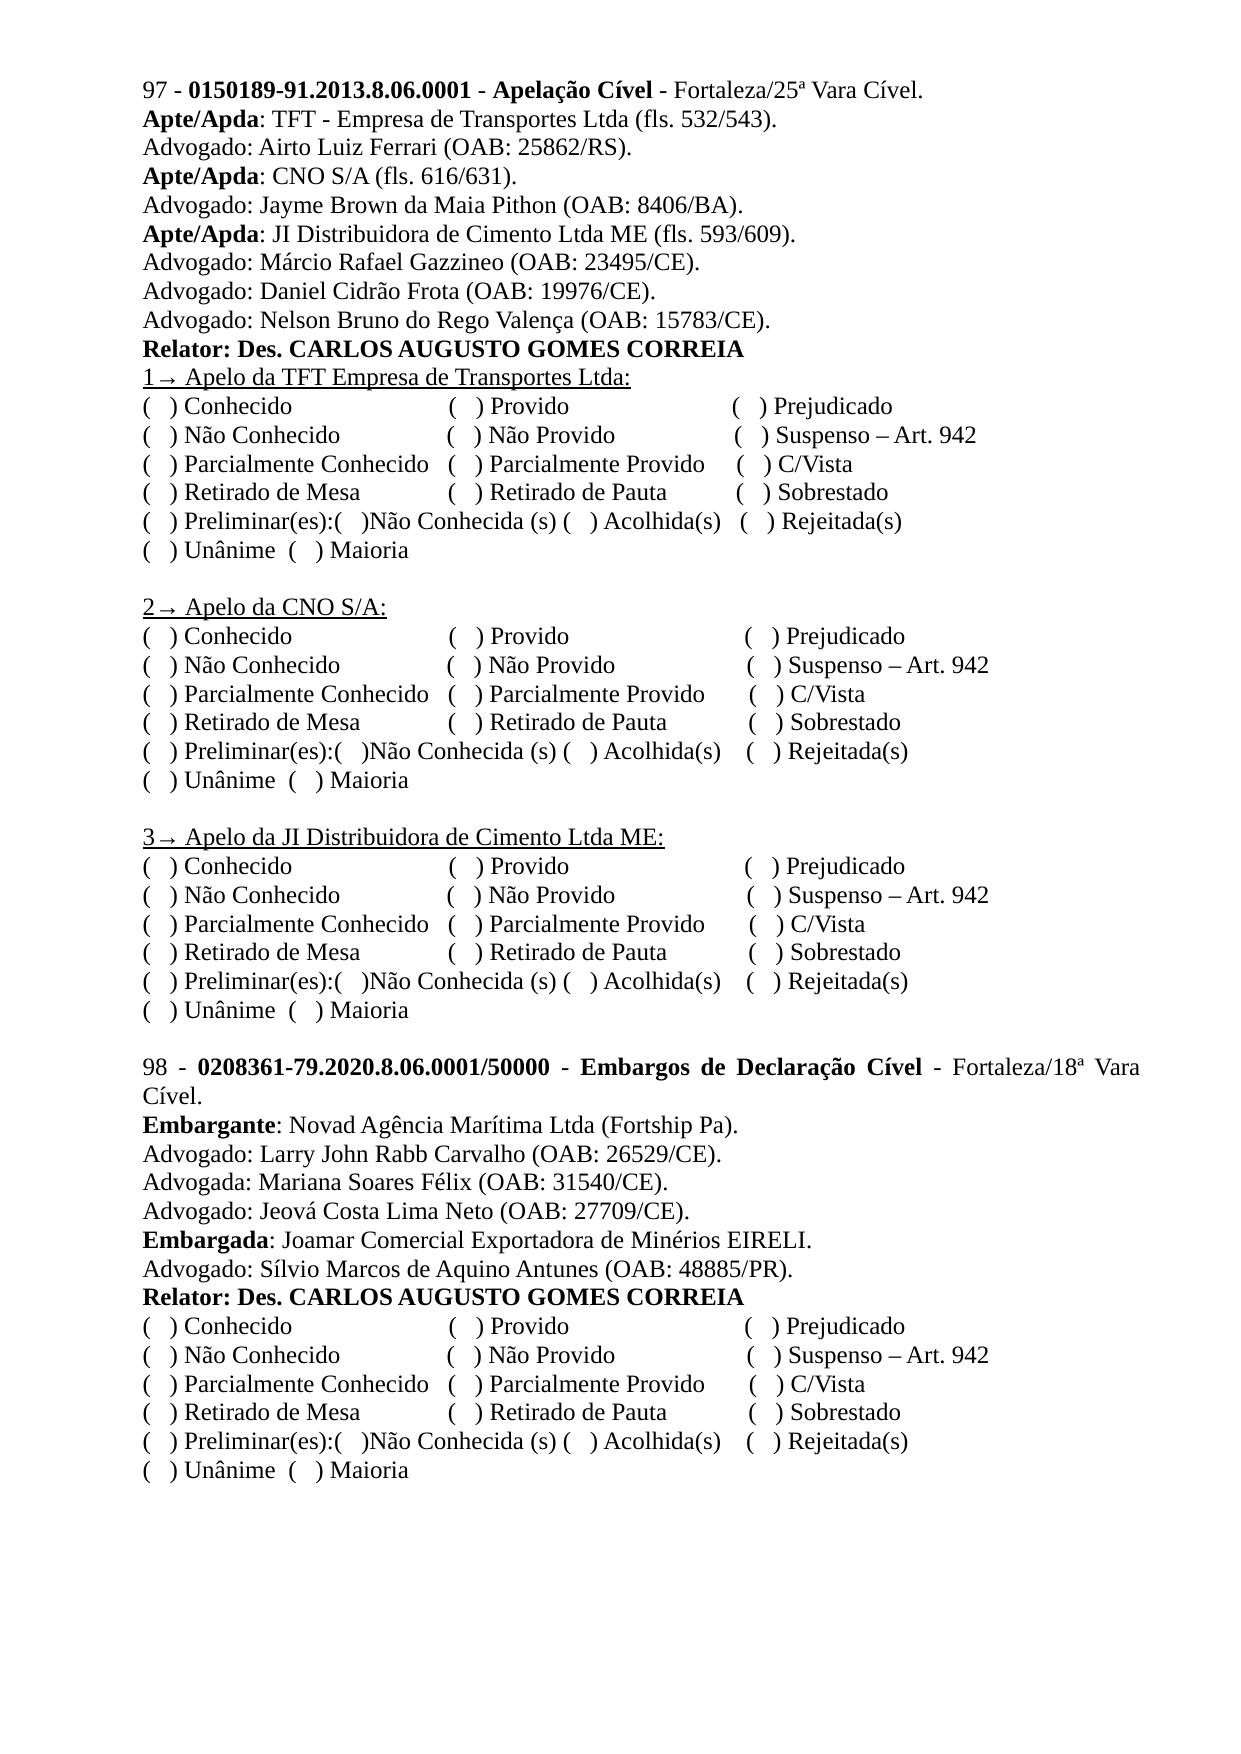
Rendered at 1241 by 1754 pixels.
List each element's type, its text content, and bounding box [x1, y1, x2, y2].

text Advogado: Larry John Rabb Carvalho (OAB: 26529/CE). [142, 1139, 1141, 1167]
text ( ) Não Conhecido ( ) Não Provido ( ) Suspenso – Art. 942 [142, 880, 1158, 909]
text ( ) Conhecido ( ) Provido ( ) Prejudicado [142, 1311, 1141, 1340]
text ( ) Não Conhecido ( ) Não Provido ( ) Suspenso – Art. 942 [142, 650, 1158, 679]
text ( ) Parcialmente Conhecido ( ) Parcialmente Provido ( ) C/Vista [142, 679, 1158, 707]
text ( ) Retirado de Mesa ( ) Retirado de Pauta ( ) Sobrestado [142, 477, 1158, 506]
text Advogado: Daniel Cidrão Frota (OAB: 19976/CE). [142, 276, 1141, 305]
text Advogado: Márcio Rafael Gazzineo (OAB: 23495/CE). [142, 247, 1141, 276]
text ( ) Retirado de Mesa ( ) Retirado de Pauta ( ) Sobrestado [142, 707, 1158, 736]
text ( ) Unânime ( ) Maioria [142, 1455, 1158, 1484]
text Embargante: Novad Agência Marítima Ltda (Fortship Pa). [142, 1110, 1141, 1139]
text ( ) Preliminar(es):( )Não Conhecida (s) ( ) Acolhida(s) ( ) Rejeitada(s) [142, 966, 1158, 995]
text ( ) Preliminar(es):( )Não Conhecida (s) ( ) Acolhida(s) ( ) Rejeitada(s) [142, 1426, 1158, 1455]
text ( ) Unânime ( ) Maioria [142, 765, 1158, 794]
text Advogado: Nelson Bruno do Rego Valença (OAB: 15783/CE). [142, 305, 1141, 334]
text ( ) Preliminar(es):( )Não Conhecida (s) ( ) Acolhida(s) ( ) Rejeitada(s) [142, 506, 1158, 535]
text 97 - 0150189-91.2013.8.06.0001 - Apelação Cível - Fortaleza/25ª Vara Cível. [142, 75, 1141, 104]
text ( ) Retirado de Mesa ( ) Retirado de Pauta ( ) Sobrestado [142, 1397, 1158, 1426]
text ( ) Parcialmente Conhecido ( ) Parcialmente Provido ( ) C/Vista [142, 909, 1158, 937]
text 1→ Apelo da TFT Empresa de Transportes Ltda: [142, 362, 1141, 391]
text Advogado: Jayme Brown da Maia Pithon (OAB: 8406/BA). [142, 190, 1141, 219]
text ( ) Não Conhecido ( ) Não Provido ( ) Suspenso – Art. 942 [142, 420, 1158, 449]
text Relator: Des. CARLOS AUGUSTO GOMES CORREIA [142, 334, 1141, 362]
text Embargada: Joamar Comercial Exportadora de Minérios EIRELI. [142, 1225, 1141, 1254]
text Advogado: Sílvio Marcos de Aquino Antunes (OAB: 48885/PR). [142, 1254, 1141, 1282]
text 98 - 0208361-79.2020.8.06.0001/50000 - Embargos de Declaração Cível - Fortaleza/18ª Vara Cível. [142, 1052, 1141, 1110]
text ( ) Parcialmente Conhecido ( ) Parcialmente Provido ( ) C/Vista [142, 449, 1158, 477]
text 3→ Apelo da JI Distribuidora de Cimento Ltda ME: [142, 822, 1141, 851]
text Advogada: Mariana Soares Félix (OAB: 31540/CE). [142, 1167, 1141, 1196]
text ( ) Conhecido ( ) Provido ( ) Prejudicado [142, 851, 1141, 880]
text ( ) Retirado de Mesa ( ) Retirado de Pauta ( ) Sobrestado [142, 937, 1158, 966]
text Advogado: Airto Luiz Ferrari (OAB: 25862/RS). [142, 132, 1141, 161]
text 2→ Apelo da CNO S/A: [142, 592, 1141, 621]
text Apte/Apda: TFT - Empresa de Transportes Ltda (fls. 532/543). [142, 104, 1141, 132]
text Apte/Apda: CNO S/A (fls. 616/631). [142, 161, 1141, 190]
text Apte/Apda: JI Distribuidora de Cimento Ltda ME (fls. 593/609). [142, 219, 1141, 247]
text ( ) Preliminar(es):( )Não Conhecida (s) ( ) Acolhida(s) ( ) Rejeitada(s) [142, 736, 1158, 765]
text ( ) Conhecido ( ) Provido ( ) Prejudicado [142, 621, 1141, 650]
text ( ) Não Conhecido ( ) Não Provido ( ) Suspenso – Art. 942 [142, 1340, 1158, 1369]
text ( ) Conhecido ( ) Provido ( ) Prejudicado [142, 391, 1141, 420]
text ( ) Unânime ( ) Maioria [142, 995, 1158, 1024]
text Relator: Des. CARLOS AUGUSTO GOMES CORREIA [142, 1282, 1141, 1311]
text Advogado: Jeová Costa Lima Neto (OAB: 27709/CE). [142, 1196, 1141, 1225]
text ( ) Parcialmente Conhecido ( ) Parcialmente Provido ( ) C/Vista [142, 1369, 1158, 1397]
text ( ) Unânime ( ) Maioria [142, 535, 1158, 564]
